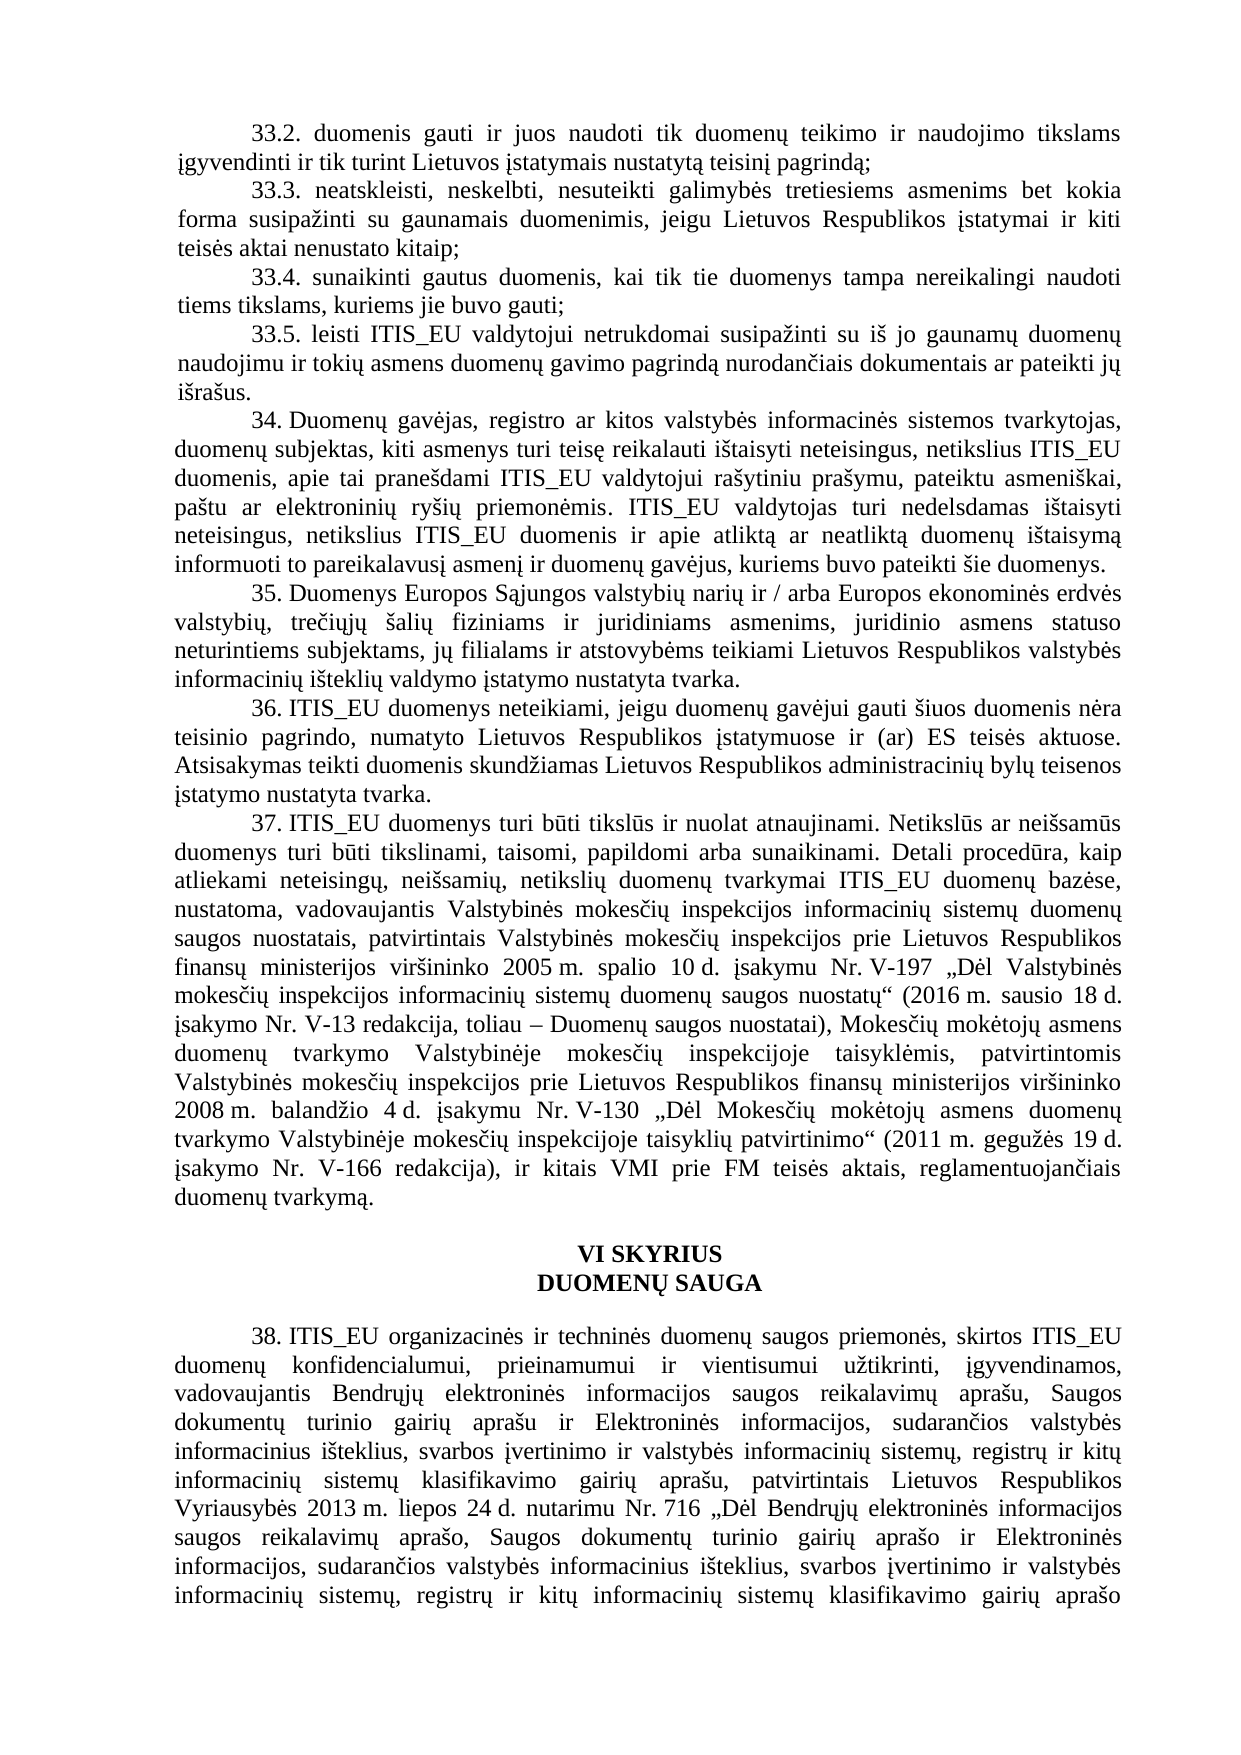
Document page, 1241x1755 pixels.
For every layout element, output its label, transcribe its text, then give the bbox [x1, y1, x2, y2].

text 36. ITIS_EU duomenys neteikiami, jeigu duomenų gavėjui gauti šiuos duomenis nėra teisinio pagrindo, numatyto Lietuvos Respublikos įstatymuose ir (ar) ES teisės aktuose. Atsisakymas teikti duomenis skundžiamas Lietuvos Respublikos administracinių bylų teisenos įstatymo nustatyta tvarka. [174, 693, 1122, 808]
text 34. Duomenų gavėjas, registro ar kitos valstybės informacinės sistemos tvarkytojas, duomenų subjektas, kiti asmenys turi teisę reikalauti ištaisyti neteisingus, netikslius ITIS_EU duomenis, apie tai pranešdami ITIS_EU valdytojui rašytiniu prašymu, pateiktu asmeniškai, paštu ar elektroninių ryšių priemonėmis. ITIS_EU valdytojas turi nedelsdamas ištaisyti neteisingus, netikslius ITIS_EU duomenis ir apie atliktą ar neatliktą duomenų ištaisymą informuoti to pareikalavusį asmenį ir duomenų gavėjus, kuriems buvo pateikti šie duomenys. [174, 406, 1122, 578]
text 33.2. duomenis gauti ir juos naudoti tik duomenų teikimo ir naudojimo tikslams įgyvendinti ir tik turint Lietuvos įstatymais nustatytą teisinį pagrindą; [177, 118, 1122, 176]
text VI skyrius [177, 1239, 1122, 1268]
text duomenų sauga [177, 1268, 1122, 1297]
text 33.3. neatskleisti, neskelbti, nesuteikti galimybės tretiesiems asmenims bet kokia forma susipažinti su gaunamais duomenimis, jeigu Lietuvos Respublikos įstatymai ir kiti teisės aktai nenustato kitaip; [177, 176, 1122, 262]
text 33.5. leisti ITIS_EU valdytojui netrukdomai susipažinti su iš jo gaunamų duomenų naudojimu ir tokių asmens duomenų gavimo pagrindą nurodančiais dokumentais ar pateikti jų išrašus. [177, 319, 1122, 406]
text 37. ITIS_EU duomenys turi būti tikslūs ir nuolat atnaujinami. Netikslūs ar neišsamūs duomenys turi būti tikslinami, taisomi, papildomi arba sunaikinami. Detali procedūra, kaip atliekami neteisingų, neišsamių, netikslių duomenų tvarkymai ITIS_EU duomenų bazėse, nustatoma, vadovaujantis Valstybinės mokesčių inspekcijos informacinių sistemų duomenų saugos nuostatais, patvirtintais Valstybinės mokesčių inspekcijos prie Lietuvos Respublikos finansų ministerijos viršininko 2005 m. spalio 10 d. įsakymu Nr. V-197 „Dėl Valstybinės mokesčių inspekcijos informacinių sistemų duomenų saugos nuostatų“ (2016 m. sausio 18 d. įsakymo Nr. V-13 redakcija, toliau – Duomenų saugos nuostatai), Mokesčių mokėtojų asmens duomenų tvarkymo Valstybinėje mokesčių inspekcijoje taisyklėmis, patvirtintomis Valstybinės mokesčių inspekcijos prie Lietuvos Respublikos finansų ministerijos viršininko 2008 m. balandžio 4 d. įsakymu Nr. V-130 „Dėl Mokesčių mokėtojų asmens duomenų tvarkymo Valstybinėje mokesčių inspekcijoje taisyklių patvirtinimo“ (2011 m. gegužės 19 d. įsakymo Nr. V-166 redakcija), ir kitais VMI prie FM teisės aktais, reglamentuojančiais duomenų tvarkymą. [174, 808, 1122, 1211]
text 35. Duomenys Europos Sąjungos valstybių narių ir / arba Europos ekonominės erdvės valstybių, trečiųjų šalių fiziniams ir juridiniams asmenims, juridinio asmens statuso neturintiems subjektams, jų filialams ir atstovybėms teikiami Lietuvos Respublikos valstybės informacinių išteklių valdymo įstatymo nustatyta tvarka. [174, 578, 1122, 693]
text 33.4. sunaikinti gautus duomenis, kai tik tie duomenys tampa nereikalingi naudoti tiems tikslams, kuriems jie buvo gauti; [177, 262, 1122, 319]
text 38. ITIS_EU organizacinės ir techninės duomenų saugos priemonės, skirtos ITIS_EU duomenų konfidencialumui, prieinamumui ir vientisumui užtikrinti, įgyvendinamos, vadovaujantis Bendrųjų elektroninės informacijos saugos reikalavimų aprašu, Saugos dokumentų turinio gairių aprašu ir Elektroninės informacijos, sudarančios valstybės informacinius išteklius, svarbos įvertinimo ir valstybės informacinių sistemų, registrų ir kitų informacinių sistemų klasifikavimo gairių aprašu, patvirtintais Lietuvos Respublikos Vyriausybės 2013 m. liepos 24 d. nutarimu Nr. 716 „Dėl Bendrųjų elektroninės informacijos saugos reikalavimų aprašo, Saugos dokumentų turinio gairių aprašo ir Elektroninės informacijos, sudarančios valstybės informacinius išteklius, svarbos įvertinimo ir valstybės informacinių sistemų, registrų ir kitų informacinių sistemų klasifikavimo gairių aprašo [174, 1321, 1122, 1608]
